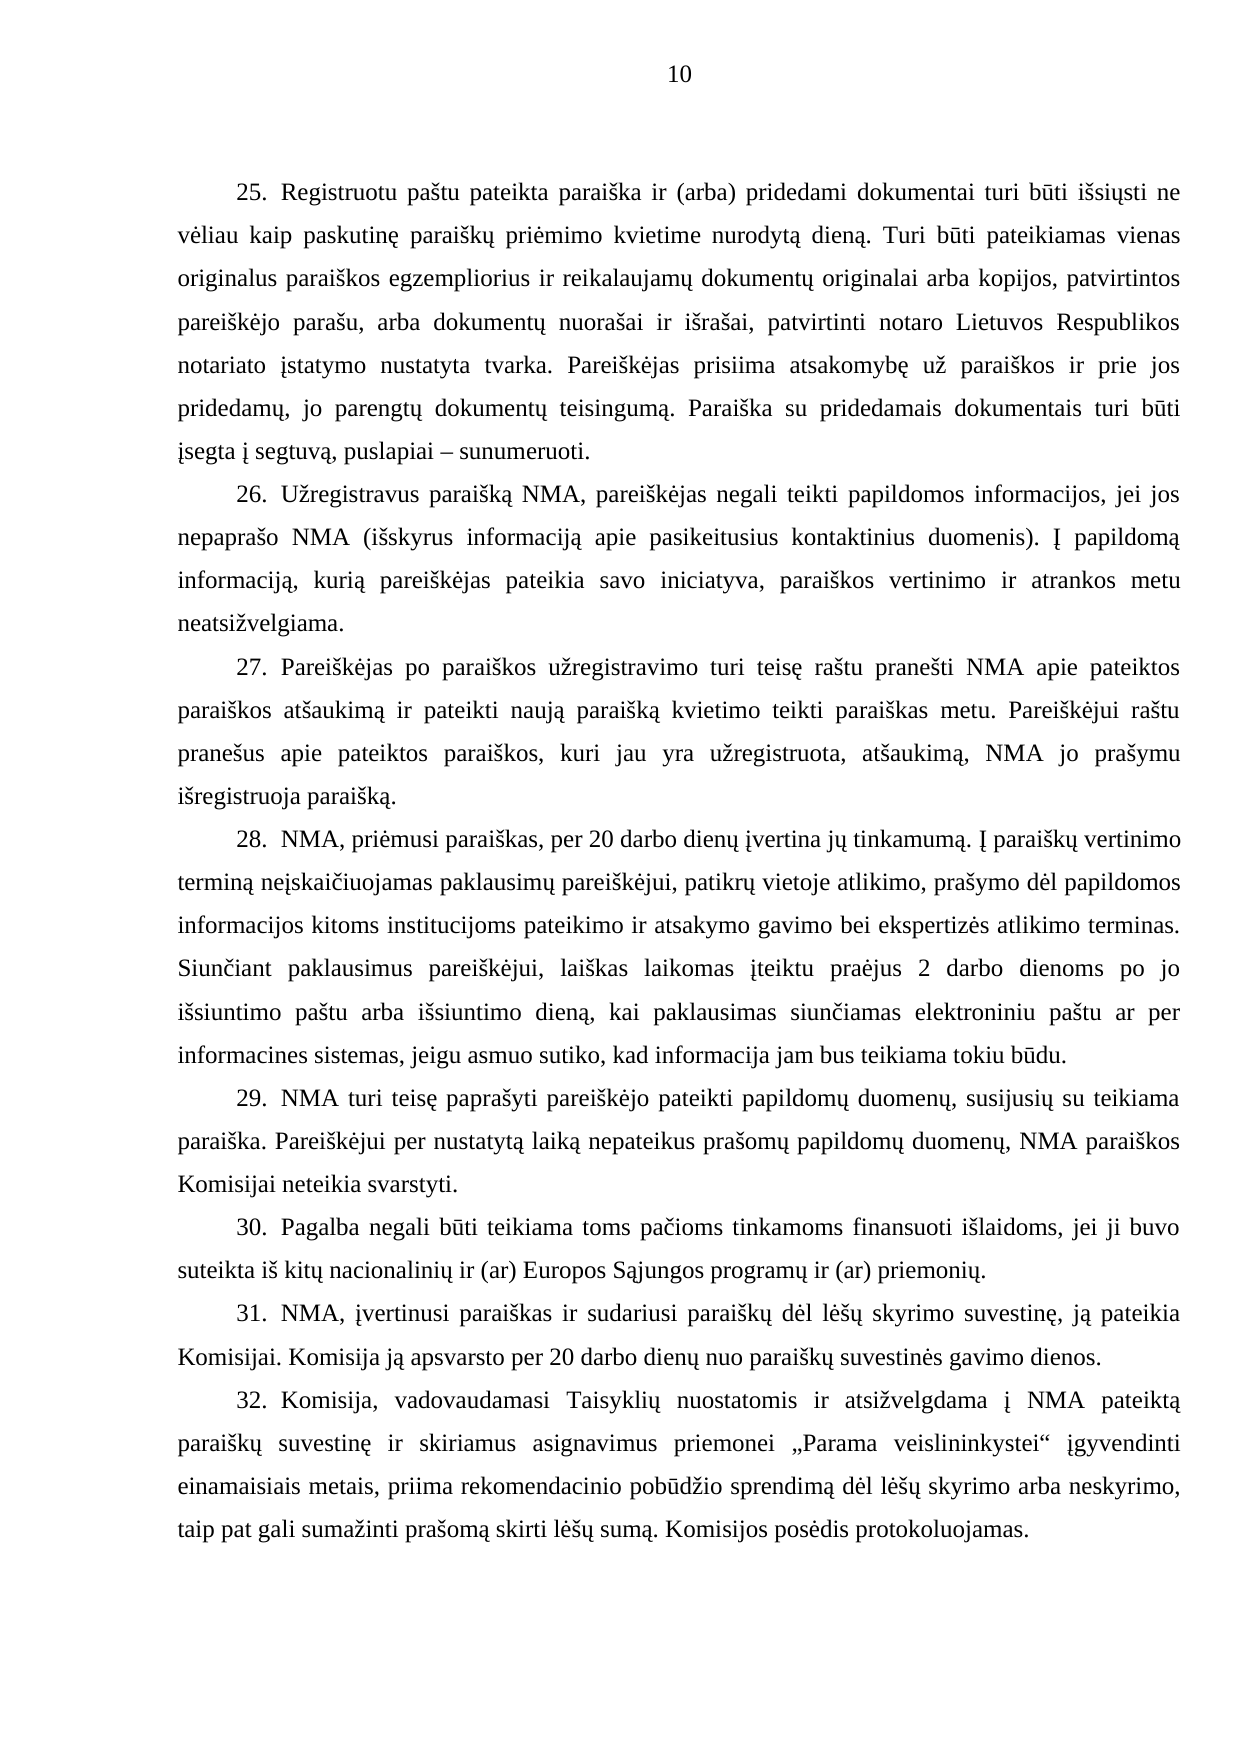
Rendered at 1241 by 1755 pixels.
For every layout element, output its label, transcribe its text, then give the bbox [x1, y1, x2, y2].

text 30. Pagalba negali būti teikiama toms pačioms tinkamoms finansuoti išlaidoms, jei ji buvo suteikta iš kitų nacionalinių ir (ar) Europos Sąjungos programų ir (ar) priemonių. [177, 1212, 1181, 1284]
text 32. Komisija, vadovaudamasi Taisyklių nuostatomis ir atsižvelgdama į NMA pateiktą paraiškų suvestinę ir skiriamus asignavimus priemonei „Parama veislininkystei“ įgyvendinti einamaisiais metais, priima rekomendacinio pobūdžio sprendimą dėl lėšų skyrimo arba neskyrimo, taip pat gali sumažinti prašomą skirti lėšų sumą. Komisijos posėdis protokoluojamas. [177, 1385, 1181, 1543]
text 25. Registruotu paštu pateikta paraiška ir (arba) pridedami dokumentai turi būti išsiųsti ne vėliau kaip paskutinę paraiškų priėmimo kvietime nurodytą dieną. Turi būti pateikiamas vienas originalus paraiškos egzempliorius ir reikalaujamų dokumentų originalai arba kopijos, patvirtintos pareiškėjo parašu, arba dokumentų nuorašai ir išrašai, patvirtinti notaro Lietuvos Respublikos notariato įstatymo nustatyta tvarka. Pareiškėjas prisiima atsakomybę už paraiškos ir prie jos pridedamų, jo parengtų dokumentų teisingumą. Paraiška su pridedamais dokumentais turi būti įsegta į segtuvą, puslapiai – sunumeruoti. [177, 177, 1181, 465]
text 26. Užregistravus paraišką NMA, pareiškėjas negali teikti papildomos informacijos, jei jos nepaprašo NMA (išskyrus informaciją apie pasikeitusius kontaktinius duomenis). Į papildomą informaciją, kurią pareiškėjas pateikia savo iniciatyva, paraiškos vertinimo ir atrankos metu neatsižvelgiama. [177, 479, 1181, 637]
text 31. NMA, įvertinusi paraiškas ir sudariusi paraiškų dėl lėšų skyrimo suvestinę, ją pateikia Komisijai. Komisija ją apsvarsto per 20 darbo dienų nuo paraiškų suvestinės gavimo dienos. [177, 1298, 1181, 1370]
text 27. Pareiškėjas po paraiškos užregistravimo turi teisę raštu pranešti NMA apie pateiktos paraiškos atšaukimą ir pateikti naują paraišką kvietimo teikti paraiškas metu. Pareiškėjui raštu pranešus apie pateiktos paraiškos, kuri jau yra užregistruota, atšaukimą, NMA jo prašymu išregistruoja paraišką. [177, 652, 1181, 810]
text 28. NMA, priėmusi paraiškas, per 20 darbo dienų įvertina jų tinkamumą. Į paraiškų vertinimo terminą neįskaičiuojamas paklausimų pareiškėjui, patikrų vietoje atlikimo, prašymo dėl papildomos informacijos kitoms institucijoms pateikimo ir atsakymo gavimo bei ekspertizės atlikimo terminas. Siunčiant paklausimus pareiškėjui, laiškas laikomas įteiktu praėjus 2 darbo dienoms po jo išsiuntimo paštu arba išsiuntimo dieną, kai paklausimas siunčiamas elektroniniu paštu ar per informacines sistemas, jeigu asmuo sutiko, kad informacija jam bus teikiama tokiu būdu. [177, 824, 1181, 1068]
text 29. NMA turi teisę paprašyti pareiškėjo pateikti papildomų duomenų, susijusių su teikiama paraiška. Pareiškėjui per nustatytą laiką nepateikus prašomų papildomų duomenų, NMA paraiškos Komisijai neteikia svarstyti. [177, 1083, 1181, 1198]
